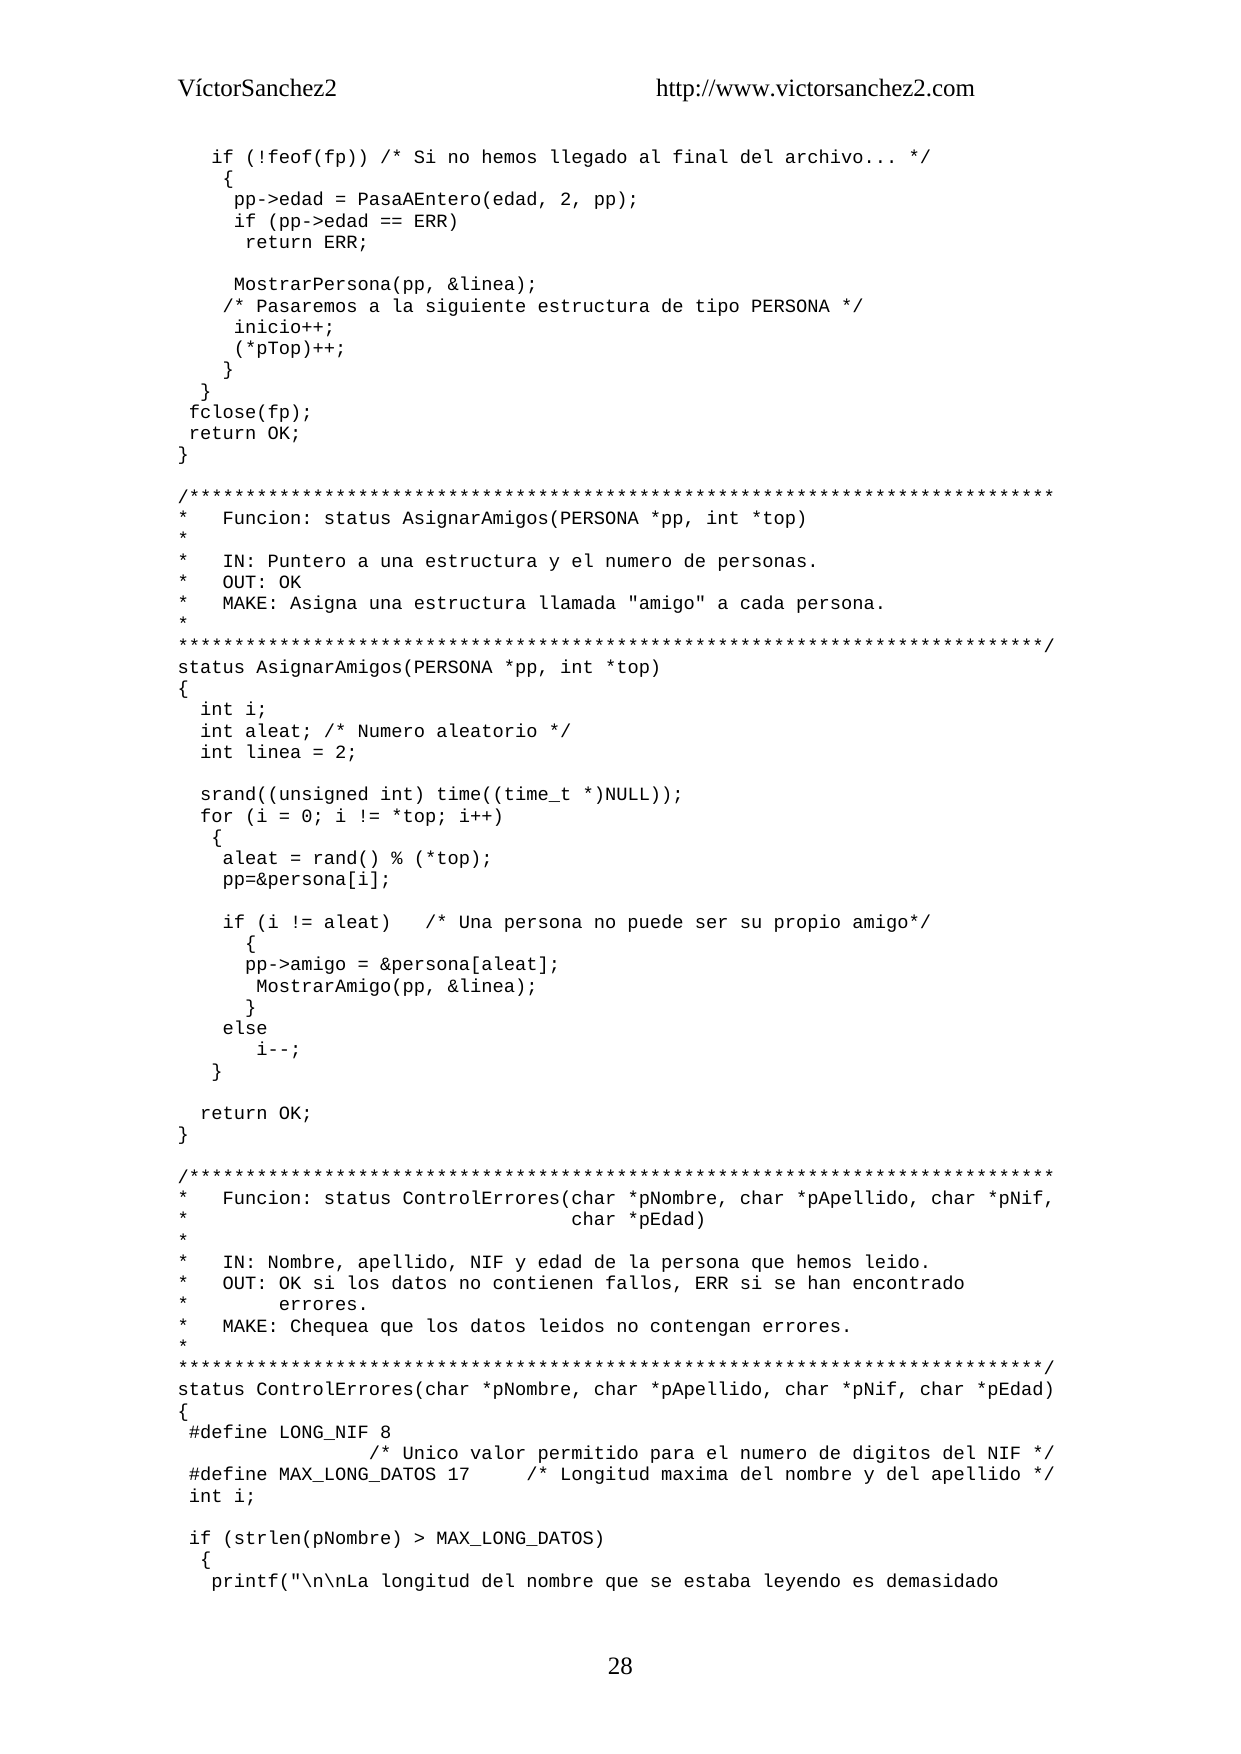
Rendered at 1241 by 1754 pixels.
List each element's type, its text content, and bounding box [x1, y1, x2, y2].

text /* Unico valor permitido para el numero de digitos del NIF */ [177, 1444, 1063, 1465]
text * errores. [177, 1295, 1063, 1316]
text (*pTop)++; [177, 339, 1063, 360]
text { [177, 828, 1063, 849]
text * [177, 1231, 1063, 1253]
text status AsignarAmigos(PERSONA *pp, int *top) [177, 658, 1063, 679]
text pp->amigo = &persona[aleat]; [177, 955, 1063, 976]
text return ERR; [177, 233, 1063, 254]
text * IN: Puntero a una estructura y el numero de personas. [177, 551, 1063, 573]
text #define LONG_NIF 8 [177, 1423, 1063, 1444]
text if (!feof(fp)) /* Si no hemos llegado al final del archivo... */ [177, 148, 1063, 169]
text if (strlen(pNombre) > MAX_LONG_DATOS) [177, 1529, 1063, 1550]
text /***************************************************************************** [177, 1168, 1063, 1189]
text return OK; [177, 1104, 1063, 1125]
text if (i != aleat) /* Una persona no puede ser su propio amigo*/ [177, 913, 1063, 934]
text * [177, 530, 1063, 551]
text * Funcion: status ControlErrores(char *pNombre, char *pApellido, char *pNif, [177, 1189, 1063, 1210]
text #define MAX_LONG_DATOS 17 /* Longitud maxima del nombre y del apellido */ [177, 1465, 1063, 1486]
text * Funcion: status AsignarAmigos(PERSONA *pp, int *top) [177, 509, 1063, 530]
text { [177, 1401, 1063, 1423]
text * char *pEdad) [177, 1210, 1063, 1231]
text MostrarAmigo(pp, &linea); [177, 976, 1063, 998]
text } [177, 998, 1063, 1019]
text * MAKE: Asigna una estructura llamada "amigo" a cada persona. [177, 594, 1063, 615]
text } [177, 381, 1063, 403]
text int i; [177, 700, 1063, 721]
text *****************************************************************************/ [177, 636, 1063, 658]
text * MAKE: Chequea que los datos leidos no contengan errores. [177, 1316, 1063, 1338]
text * OUT: OK si los datos no contienen fallos, ERR si se han encontrado [177, 1274, 1063, 1295]
text * IN: Nombre, apellido, NIF y edad de la persona que hemos leido. [177, 1253, 1063, 1274]
text int i; [177, 1486, 1063, 1508]
text } [177, 445, 1063, 466]
text pp->edad = PasaAEntero(edad, 2, pp); [177, 190, 1063, 211]
text aleat = rand() % (*top); [177, 849, 1063, 870]
text int linea = 2; [177, 743, 1063, 764]
text } [177, 360, 1063, 381]
text * OUT: OK [177, 573, 1063, 594]
text fclose(fp); [177, 403, 1063, 424]
text /* Pasaremos a la siguiente estructura de tipo PERSONA */ [177, 296, 1063, 318]
text pp=&persona[i]; [177, 870, 1063, 891]
text } [177, 1061, 1063, 1083]
text else [177, 1019, 1063, 1040]
text *****************************************************************************/ [177, 1359, 1063, 1380]
text status ControlErrores(char *pNombre, char *pApellido, char *pNif, char *pEdad) [177, 1380, 1063, 1401]
text * [177, 615, 1063, 636]
text { [177, 679, 1063, 700]
text /***************************************************************************** [177, 488, 1063, 509]
text return OK; [177, 424, 1063, 445]
text { [177, 934, 1063, 955]
text srand((unsigned int) time((time_t *)NULL)); [177, 785, 1063, 806]
text int aleat; /* Numero aleatorio */ [177, 721, 1063, 743]
text for (i = 0; i != *top; i++) [177, 806, 1063, 828]
text MostrarPersona(pp, &linea); [177, 275, 1063, 296]
text printf("\n\nLa longitud del nombre que se estaba leyendo es demasidado [177, 1571, 1063, 1593]
text inicio++; [177, 318, 1063, 339]
text if (pp->edad == ERR) [177, 211, 1063, 233]
text } [177, 1125, 1063, 1146]
text i--; [177, 1040, 1063, 1061]
text { [177, 169, 1063, 190]
text * [177, 1338, 1063, 1359]
text { [177, 1550, 1063, 1571]
